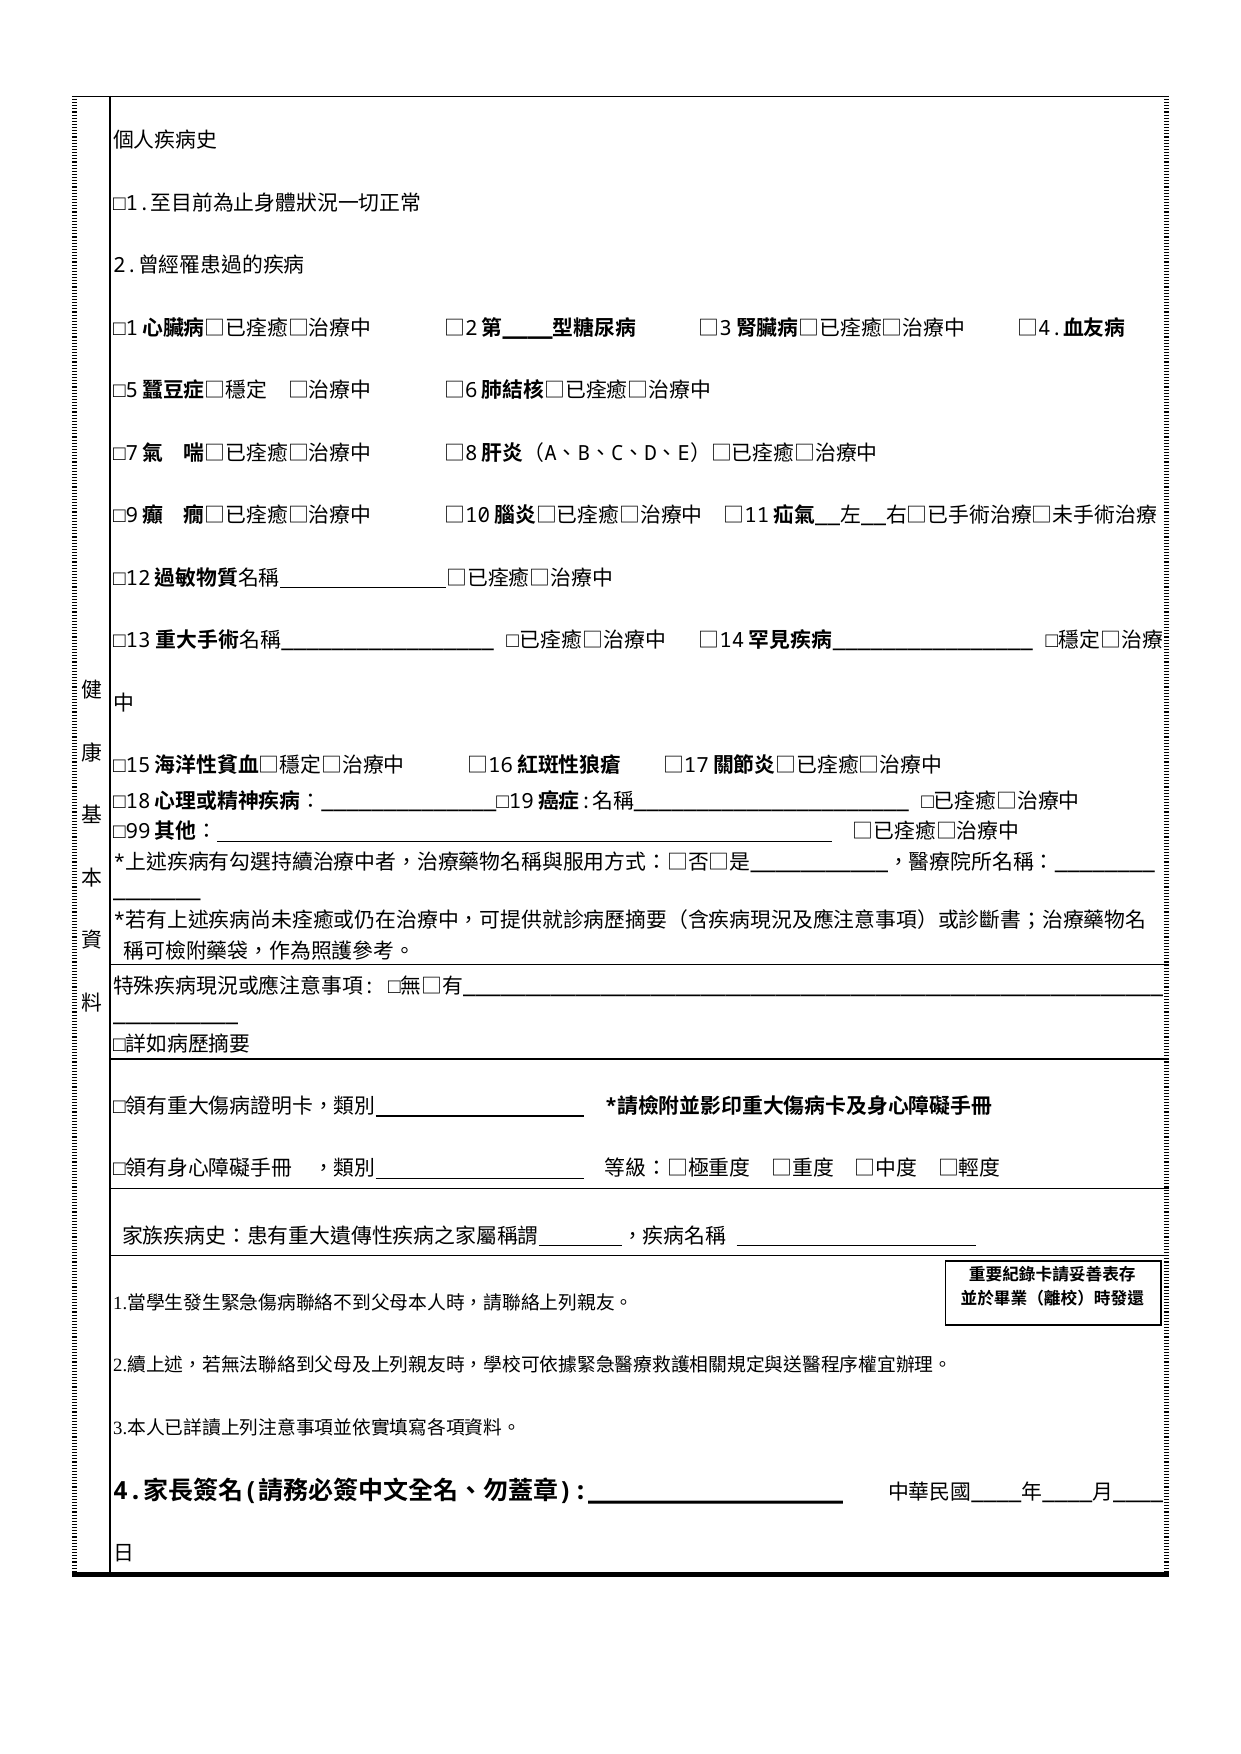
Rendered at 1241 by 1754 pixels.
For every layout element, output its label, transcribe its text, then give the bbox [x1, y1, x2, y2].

table_cell □領有重大傷病證明卡，類別 *請檢附並影印重大傷病卡及身心障礙手冊 □領有身心障礙手冊 ，類別 等級：□極重度 □重度 □中度 □輕度 [111, 1060, 1166, 1188]
table_cell 1.當學生發生緊急傷病聯絡不到父母本人時，請聯絡上列親友。 2.續上述，若無法聯絡到父母及上列親友時，學校可依據緊急醫療救護相關規定與送醫程序權宜辦理。 3.本人已詳讀上列注意事項並依實填寫各項資料。 4.家長簽名(請務必簽中文全名、勿蓋章):_________________ 中華民國____年____月____日 [111, 1256, 1166, 1572]
table_cell 家族疾病史：患有重大遺傳性疾病之家屬稱謂 ，疾病名稱 [111, 1189, 1166, 1255]
table_cell 健康基本資料 [74, 97, 109, 1572]
table_cell 特殊疾病現況或應注意事項: □無□有__________________________________________________________________ □詳如病歷摘要 [111, 965, 1166, 1058]
table_cell 個人疾病史 □1.至目前為止身體狀況一切正常 2.曾經罹患過的疾病 □1心臟病□已痊癒□治療中 □2第____型糖尿病 □3腎臟病□已痊癒□治療中 □4.血友病 □5蠶豆症□穩定 □治療中 □6肺結核□已痊癒□治療中 □7氣 喘□已痊癒□治療中 □8肝炎（A、B、C、D、E）□已痊癒□治療中 □9癲 癇□已痊癒□治療中 □10腦炎□已痊癒□治療中 □11疝氣__左__右□已手術治療□未手術治療 □12過敏物質名稱 □已痊癒□治療中 □13重大手術名稱_________________ □已痊癒□治療中 □14罕見疾病________________ □穩定□治療中 □15海洋性貧血□穩定□治療中 □16紅斑性狼瘡 □17關節炎□已痊癒□治療中 □18心理或精神疾病：______________□19癌症:名稱______________________ □已痊癒□治療中 □99其他： □已痊癒□治療中 *上述疾病有勾選持續治療中者，治療藥物名稱與服用方式：□否□是___________，醫療院所名稱：_______________ *若有上述疾病尚未痊癒或仍在治療中，可提供就診病歷摘要（含疾病現況及應注意事項）或診斷書；治療藥物名稱可檢附藥袋，作為照護參考。 [111, 97, 1166, 964]
